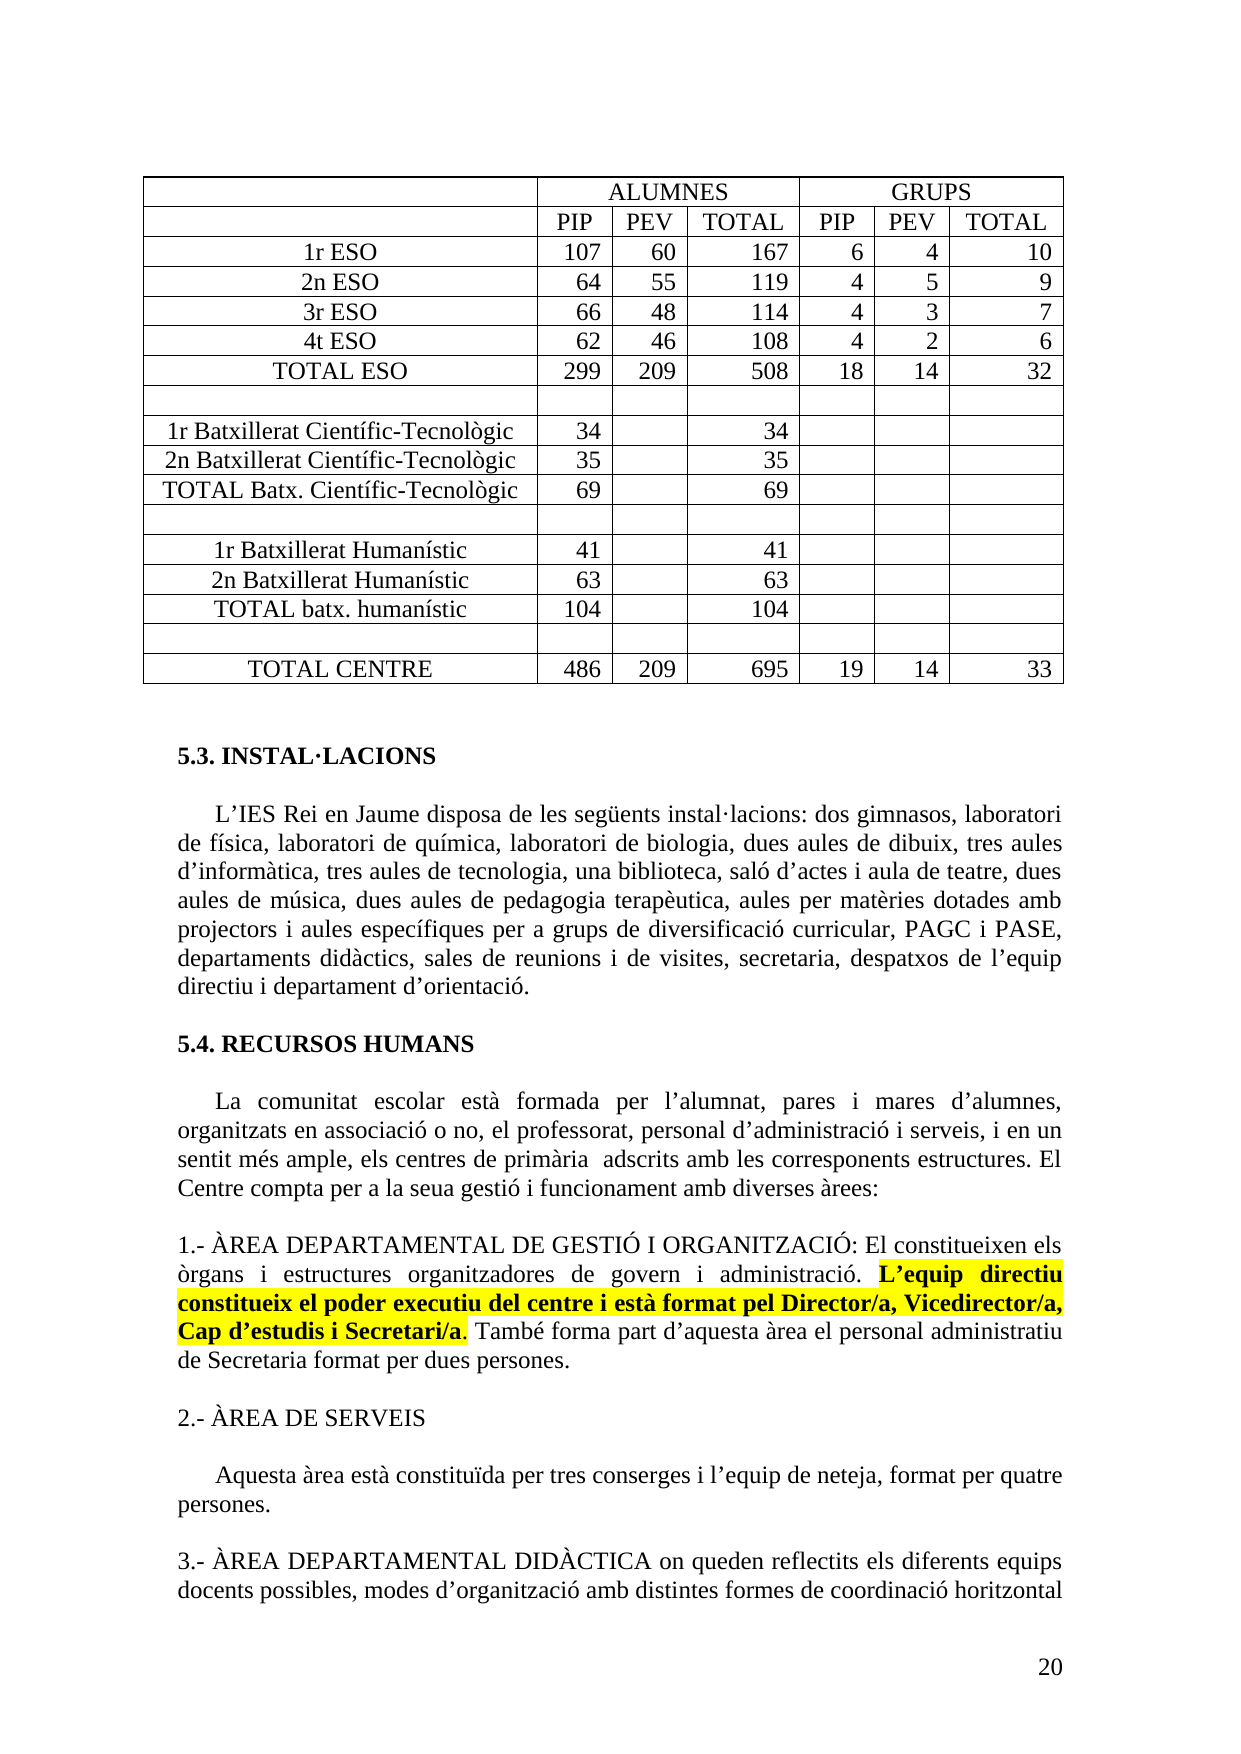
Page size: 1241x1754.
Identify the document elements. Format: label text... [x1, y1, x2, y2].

table_cell 6 [950, 326, 1063, 355]
table_cell [538, 624, 612, 653]
table_cell 48 [613, 297, 687, 325]
table_cell [950, 446, 1063, 474]
table_cell [950, 624, 1063, 653]
table_cell TOTAL batx. humanístic [144, 595, 537, 623]
table_cell 63 [538, 565, 612, 593]
table_cell [613, 386, 687, 415]
table_cell [950, 386, 1063, 415]
table_cell 14 [875, 654, 949, 683]
table_cell PEV [875, 207, 949, 236]
table_cell [800, 535, 874, 564]
table_cell [800, 475, 874, 504]
table_cell [875, 505, 949, 534]
table_cell 46 [613, 326, 687, 355]
table_cell 4 [800, 297, 874, 325]
table_cell 9 [950, 267, 1063, 296]
table_cell 14 [875, 356, 949, 385]
table_cell [613, 535, 687, 564]
table_cell 695 [688, 654, 799, 683]
table_cell 19 [800, 654, 874, 683]
table_cell 6 [800, 237, 874, 266]
table_cell 299 [538, 356, 612, 385]
table_cell [613, 624, 687, 653]
table_cell 114 [688, 297, 799, 325]
table_cell 5 [875, 267, 949, 296]
table_cell [950, 475, 1063, 504]
table_cell [800, 595, 874, 623]
table_cell [875, 624, 949, 653]
text Aquesta àrea està constituïda per tres conserges i l’equip de neteja, format per quatre persones. [177, 1460, 1063, 1518]
table_cell [800, 416, 874, 444]
table_cell 119 [688, 267, 799, 296]
table_header ALUMNES [538, 178, 799, 206]
table_cell [688, 505, 799, 534]
text 5.3. INSTAL·LACIONS [177, 741, 1063, 770]
table_cell 35 [688, 446, 799, 474]
table_cell 10 [950, 237, 1063, 266]
table_cell 1r Batxillerat Humanístic [144, 535, 537, 564]
text 1.- ÀREA DEPARTAMENTAL DE GESTIÓ I ORGANITZACIÓ: El constitueixen els òrgans i estructures organitzadores de govern i administració. L’equip directiu constitueix el poder executiu del centre i està format pel Director/a, Vicedirector/a, Cap d’estudis i Secretari/a. També forma part d’aquesta àrea el personal administratiu de Secretaria format per dues persones. [177, 1230, 1063, 1374]
table_cell 104 [688, 595, 799, 623]
table_cell 41 [538, 535, 612, 564]
table_cell [538, 505, 612, 534]
table_cell 107 [538, 237, 612, 266]
table_cell [875, 595, 949, 623]
table_cell [800, 624, 874, 653]
text L’IES Rei en Jaume disposa de les següents instal·lacions: dos gimnasos, laboratori de física, laboratori de química, laboratori de biologia, dues aules de dibuix, tres aules d’informàtica, tres aules de tecnologia, una biblioteca, saló d’actes i aula de teatre, dues aules de música, dues aules de pedagogia terapèutica, aules per matèries dotades amb projectors i aules específiques per a grups de diversificació curricular, PAGC i PASE, departaments didàctics, sales de reunions i de visites, secretaria, despatxos de l’equip directiu i departament d’orientació. [177, 799, 1063, 1000]
table_cell 63 [688, 565, 799, 593]
table_cell [875, 416, 949, 444]
table_cell TOTAL CENTRE [144, 654, 537, 683]
table_cell 209 [613, 654, 687, 683]
table_cell 34 [538, 416, 612, 444]
table_cell PIP [800, 207, 874, 236]
table_cell [613, 565, 687, 593]
table_cell [950, 505, 1063, 534]
table_cell 486 [538, 654, 612, 683]
text 3.- ÀREA DEPARTAMENTAL DIDÀCTICA on queden reflectits els diferents equips docents possibles, modes d’organització amb distintes formes de coordinació horitzontal [177, 1546, 1063, 1604]
table_cell [875, 446, 949, 474]
table_cell 209 [613, 356, 687, 385]
table_cell TOTAL [688, 207, 799, 236]
table_cell [688, 386, 799, 415]
table_cell [875, 475, 949, 504]
table_cell [613, 416, 687, 444]
table_cell 508 [688, 356, 799, 385]
table_cell TOTAL [950, 207, 1063, 236]
table_cell 69 [538, 475, 612, 504]
table_cell [950, 535, 1063, 564]
table_cell 18 [800, 356, 874, 385]
table_cell [875, 535, 949, 564]
table_cell [800, 565, 874, 593]
table_cell [950, 565, 1063, 593]
table_header GRUPS [800, 178, 1063, 206]
table_cell 4 [875, 237, 949, 266]
table_cell [800, 505, 874, 534]
table_cell [800, 386, 874, 415]
table_cell PEV [613, 207, 687, 236]
table_cell PIP [538, 207, 612, 236]
table_cell [613, 446, 687, 474]
text La comunitat escolar està formada per l’alumnat, pares i mares d’alumnes, organitzats en associació o no, el professorat, personal d’administració i serveis, i en un sentit més ample, els centres de primària adscrits amb les corresponents estructures. El Centre compta per a la seua gestió i funcionament amb diverses àrees: [177, 1086, 1063, 1201]
table_cell 62 [538, 326, 612, 355]
table_cell 69 [688, 475, 799, 504]
table_cell 66 [538, 297, 612, 325]
table_cell [875, 386, 949, 415]
table_cell TOTAL ESO [144, 356, 537, 385]
table_cell [613, 505, 687, 534]
table_cell 4 [800, 326, 874, 355]
table_cell 2n Batxillerat Científic-Tecnològic [144, 446, 537, 474]
table_cell [538, 386, 612, 415]
text 5.4. RECURSOS HUMANS [177, 1029, 1063, 1058]
table_cell [950, 595, 1063, 623]
table_cell 2 [875, 326, 949, 355]
table_cell 55 [613, 267, 687, 296]
table_cell 32 [950, 356, 1063, 385]
table_cell 4t ESO [144, 326, 537, 355]
table_cell 108 [688, 326, 799, 355]
table_cell [613, 595, 687, 623]
table_cell 2n Batxillerat Humanístic [144, 565, 537, 593]
table_cell [950, 416, 1063, 444]
table_cell 33 [950, 654, 1063, 683]
table_cell 35 [538, 446, 612, 474]
table_cell [144, 624, 537, 653]
table_cell [144, 386, 537, 415]
table_header [144, 178, 537, 206]
table_cell 34 [688, 416, 799, 444]
table_cell 1r Batxillerat Científic-Tecnològic [144, 416, 537, 444]
table_cell [875, 565, 949, 593]
table_cell [144, 505, 537, 534]
table_cell 41 [688, 535, 799, 564]
table_cell 3 [875, 297, 949, 325]
table_cell [800, 446, 874, 474]
table_cell 3r ESO [144, 297, 537, 325]
table_cell 4 [800, 267, 874, 296]
table_cell 104 [538, 595, 612, 623]
table_cell 64 [538, 267, 612, 296]
table_cell 167 [688, 237, 799, 266]
table_cell [144, 207, 537, 236]
table_cell 60 [613, 237, 687, 266]
table_cell [613, 475, 687, 504]
table_cell 1r ESO [144, 237, 537, 266]
table_cell 7 [950, 297, 1063, 325]
table_cell [688, 624, 799, 653]
table_cell TOTAL Batx. Científic-Tecnològic [144, 475, 537, 504]
table_cell 2n ESO [144, 267, 537, 296]
text 2.- ÀREA DE SERVEIS [177, 1403, 1063, 1431]
